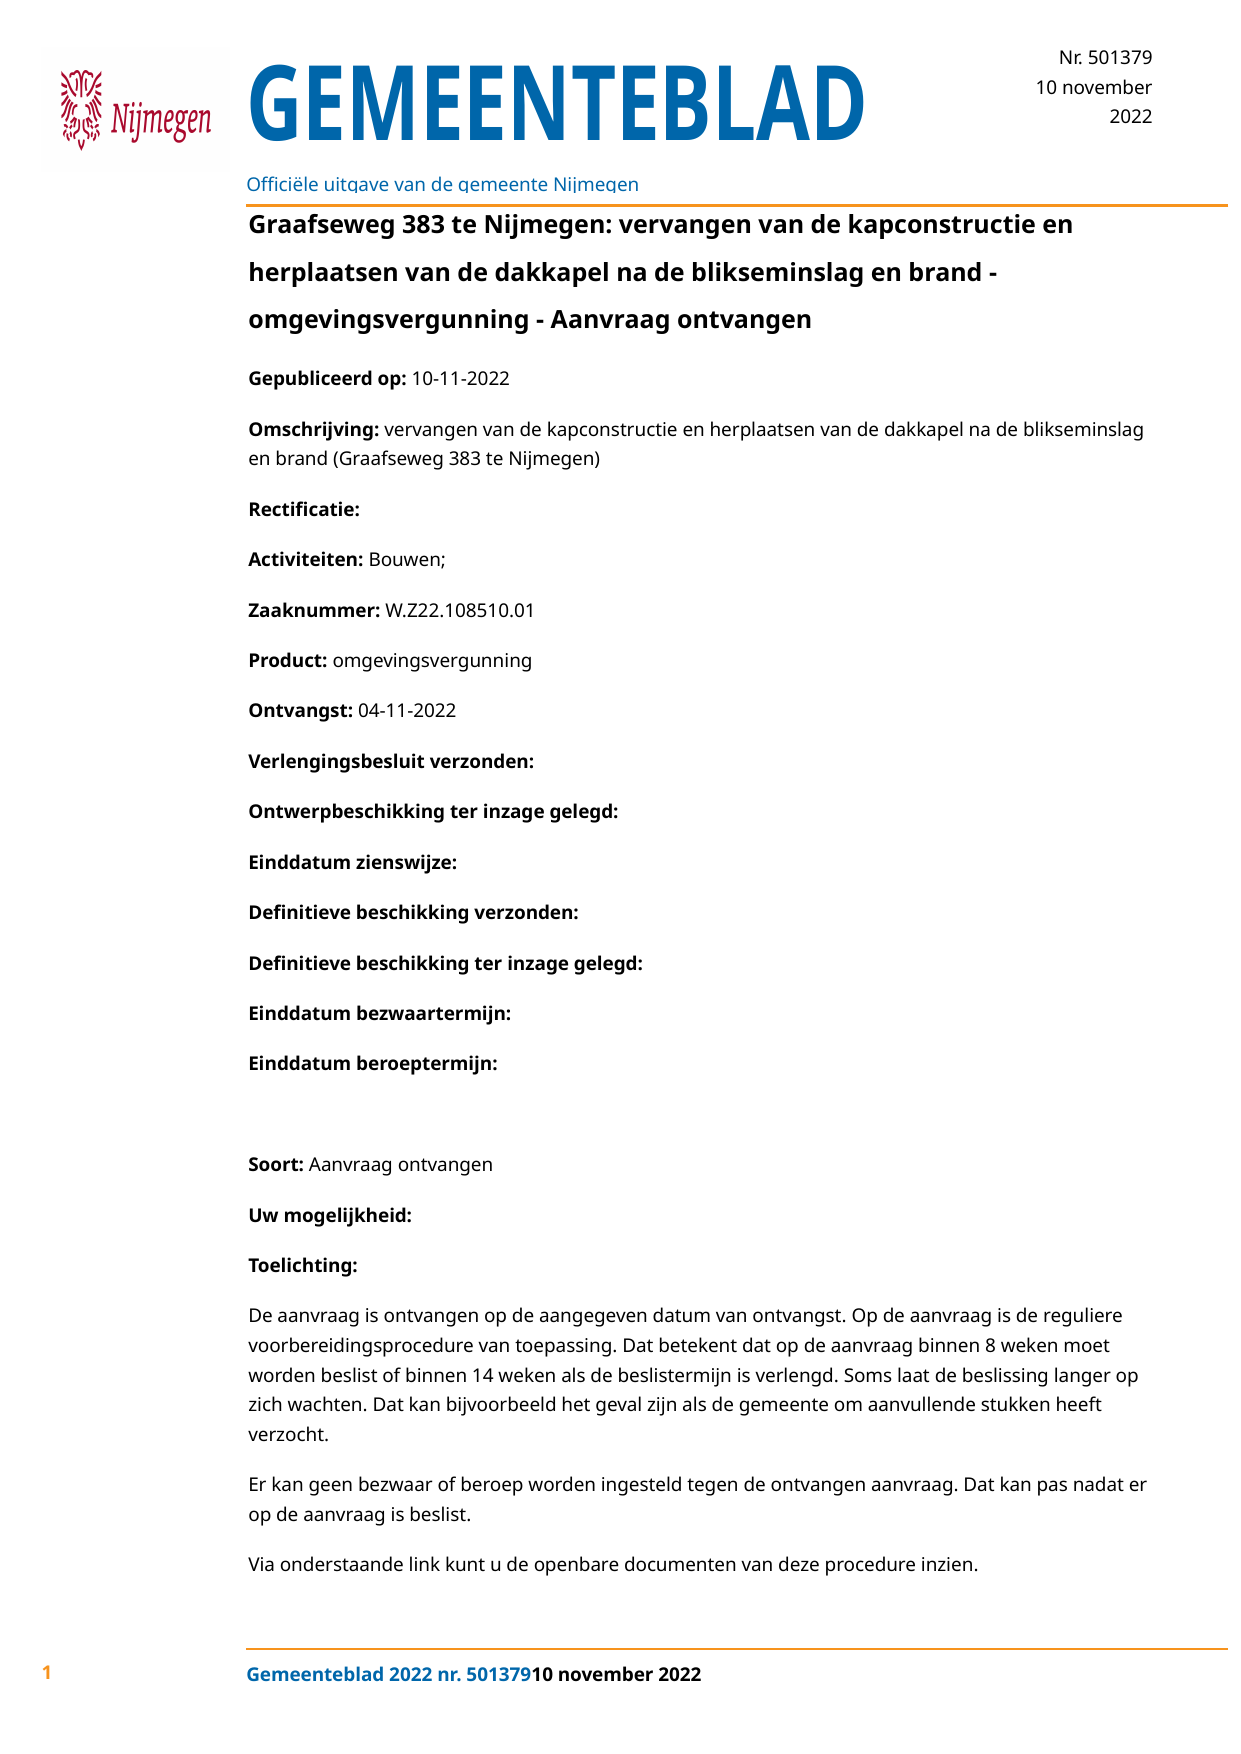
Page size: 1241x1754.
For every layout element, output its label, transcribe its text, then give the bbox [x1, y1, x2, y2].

text Er kan geen bezwaar of beroep worden ingesteld tegen de ontvangen aanvraag. Dat kan pas nadat er op de aanvraag is beslist. [248, 1471, 1152, 1527]
text Einddatum bezwaartermijn: [248, 1000, 1152, 1026]
text Omschrijving: vervangen van de kapconstructie en herplaatsen van de dakkapel na de blikseminslag en brand (Graafseweg 383 te Nijmegen) [248, 416, 1152, 471]
text Definitieve beschikking ter inzage gelegd: [248, 950, 1152, 975]
text Soort: Aanvraag ontvangen [248, 1151, 1152, 1177]
text Product: omgevingsvergunning [248, 647, 1152, 673]
text Gepubliceerd op: 10-11-2022 [248, 366, 1152, 391]
text Uw mogelijkheid: [248, 1202, 1152, 1227]
text Rectificatie: [248, 496, 1152, 522]
text Graafseweg 383 te Nijmegen: vervangen van de kapconstructie en herplaatsen van de dakkapel na de blikseminslag en brand - omgevingsvergunning - Aanvraag ontvangen [248, 207, 1152, 336]
text Activiteiten: Bouwen; [248, 546, 1152, 572]
text Einddatum zienswijze: [248, 849, 1152, 874]
text Verlengingsbesluit verzonden: [248, 748, 1152, 774]
text Via onderstaande link kunt u de openbare documenten van deze procedure inzien. [248, 1551, 1152, 1577]
text Ontvangst: 04-11-2022 [248, 698, 1152, 723]
picture [41, 47, 231, 172]
text Toelichting: [248, 1252, 1152, 1278]
text Zaaknummer: W.Z22.108510.01 [248, 597, 1152, 622]
text Einddatum beroeptermijn: [248, 1051, 1152, 1076]
text Definitieve beschikking verzonden: [248, 899, 1152, 925]
text De aanvraag is ontvangen op de aangegeven datum van ontvangst. Op de aanvraag is de reguliere voorbereidingsprocedure van toepassing. Dat betekent dat op de aanvraag binnen 8 weken moet worden beslist of binnen 14 weken als de beslistermijn is verlengd. Soms laat de beslissing langer op zich wachten. Dat kan bijvoorbeeld het geval zijn als de gemeente om aanvullende stukken heeft verzocht. [248, 1303, 1152, 1447]
text Ontwerpbeschikking ter inzage gelegd: [248, 798, 1152, 824]
